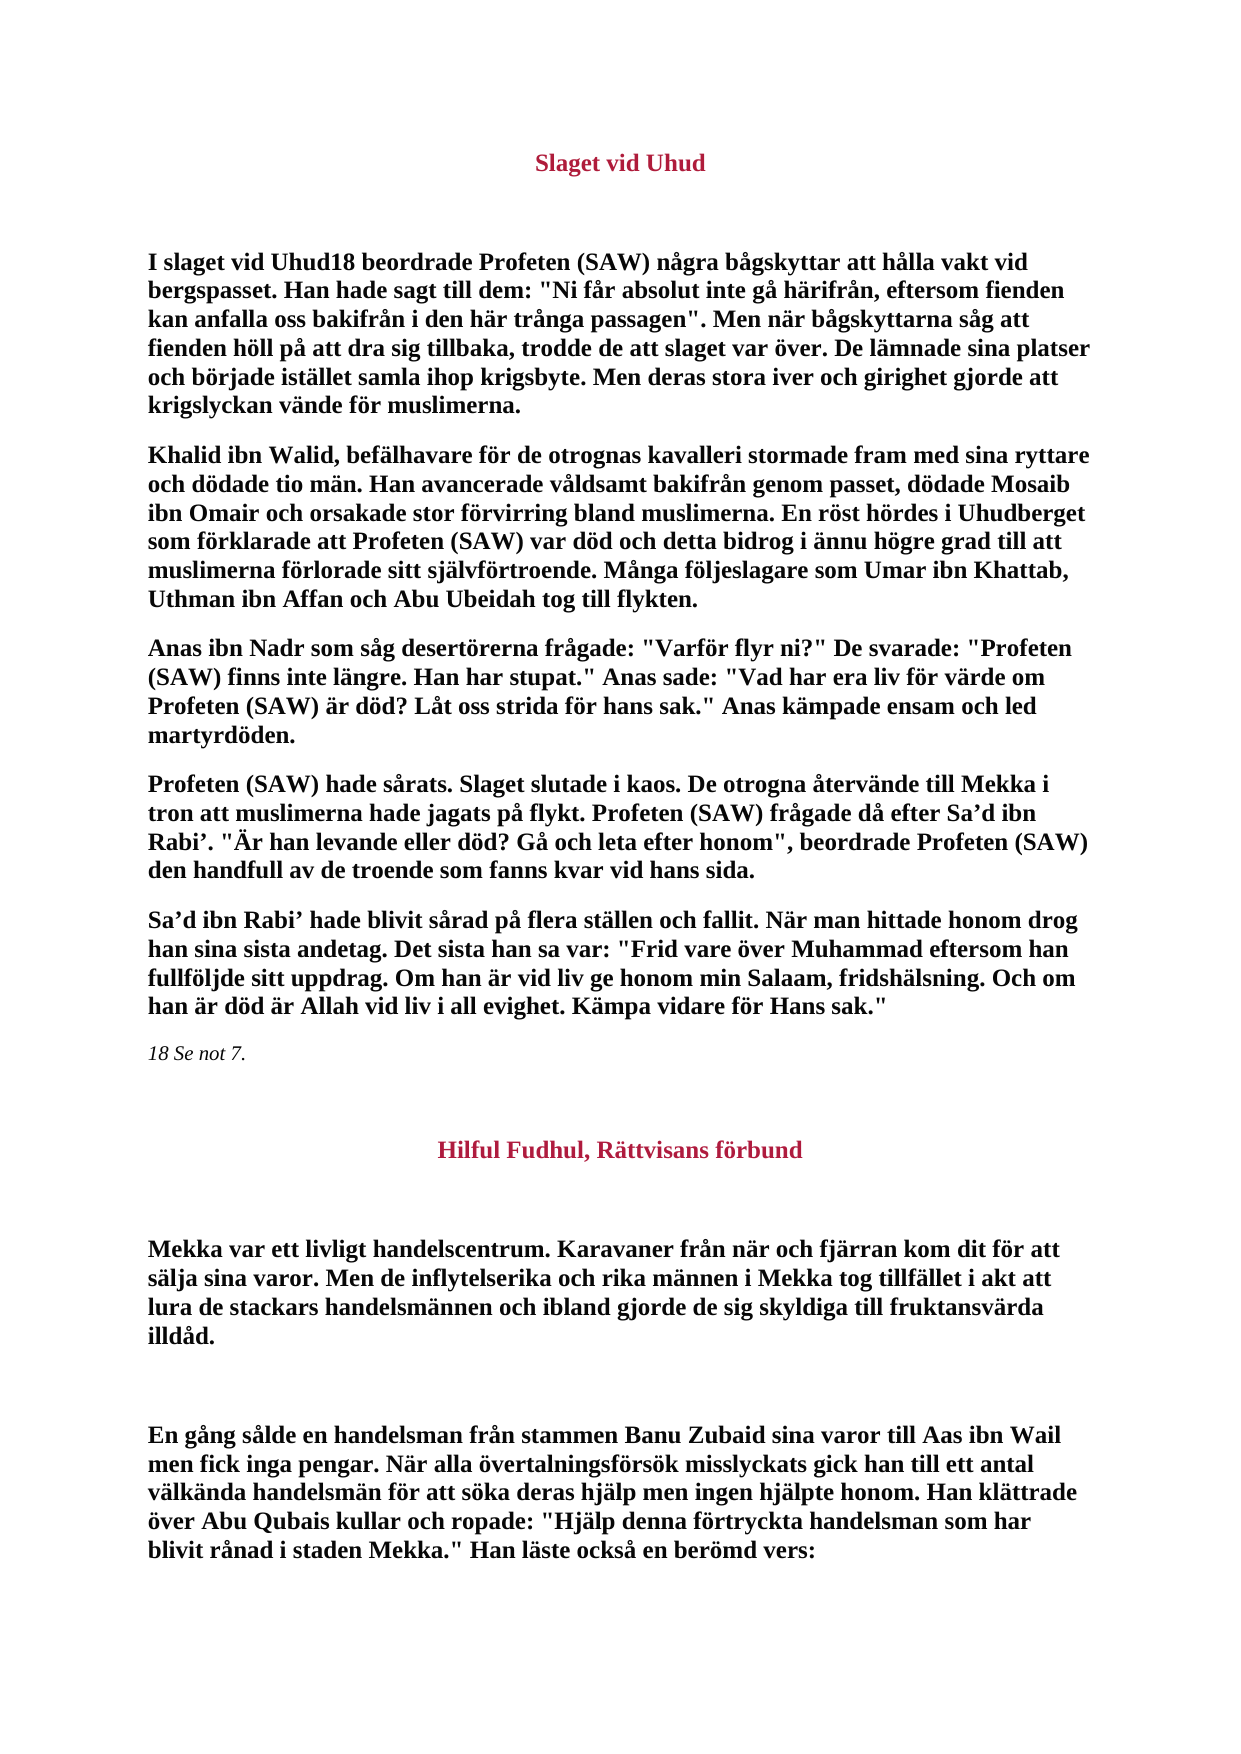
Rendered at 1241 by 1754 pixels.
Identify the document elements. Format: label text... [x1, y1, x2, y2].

text Sa’d ibn Rabi’ hade blivit sårad på flera ställen och fallit. När man hittade honom drog han sina sista andetag. Det sista han sa var: "Frid vare över Muhammad eftersom han fullföljde sitt uppdrag. Om han är vid liv ge honom min Salaam, fridshälsning. Och om han är död är Allah vid liv i all evighet. Kämpa vidare för Hans sak." [148, 905, 1093, 1020]
text Profeten (SAW) hade sårats. Slaget slutade i kaos. De otrogna återvände till Mekka i tron att muslimerna hade jagats på flykt. Profeten (SAW) frågade då efter Sa’d ibn Rabi’. "Är han levande eller död? Gå och leta efter honom", beordrade Profeten (SAW) den handfull av de troende som fanns kvar vid hans sida. [148, 769, 1093, 884]
text I slaget vid Uhud18 beordrade Profeten (SAW) några bågskyttar att hålla vakt vid bergspasset. Han hade sagt till dem: "Ni får absolut inte gå härifrån, eftersom fienden kan anfalla oss bakifrån i den här trånga passagen". Men när bågskyttarna såg att fienden höll på att dra sig tillbaka, trodde de att slaget var över. De lämnade sina platser och började istället samla ihop krigsbyte. Men deras stora iver och girighet gjorde att krigslyckan vände för muslimerna. [148, 247, 1093, 419]
text 18 Se not 7. [148, 1041, 1093, 1065]
text Khalid ibn Walid, befälhavare för de otrognas kavalleri stormade fram med sina ryttare och dödade tio män. Han avancerade våldsamt bakifrån genom passet, dödade Mosaib ibn Omair och orsakade stor förvirring bland muslimerna. En röst hördes i Uhudberget som förklarade att Profeten (SAW) var död och detta bidrog i ännu högre grad till att muslimerna förlorade sitt självförtroende. Många följeslagare som Umar ibn Khattab, Uthman ibn Affan och Abu Ubeidah tog till flykten. [148, 440, 1093, 613]
text Slaget vid Uhud [148, 148, 1093, 176]
text En gång sålde en handelsman från stammen Banu Zubaid sina varor till Aas ibn Wail men fick inga pengar. När alla övertalningsförsök misslyckats gick han till ett antal välkända handelsmän för att söka deras hjälp men ingen hjälpte honom. Han klättrade över Abu Qubais kullar och ropade: "Hjälp denna förtryckta handelsman som har blivit rånad i staden Mekka." Han läste också en berömd vers: [148, 1420, 1093, 1564]
text Hilful Fudhul, Rättvisans förbund [148, 1135, 1093, 1164]
text Anas ibn Nadr som såg desertörerna frågade: "Varför flyr ni?" De svarade: "Profeten (SAW) finns inte längre. Han har stupat." Anas sade: "Vad har era liv för värde om Profeten (SAW) är död? Låt oss strida för hans sak." Anas kämpade ensam och led martyrdöden. [148, 633, 1093, 748]
text Mekka var ett livligt handelscentrum. Karavaner från när och fjärran kom dit för att sälja sina varor. Men de inflytelserika och rika männen i Mekka tog tillfället i akt att lura de stackars handelsmännen och ibland gjorde de sig skyldiga till fruktansvärda illdåd. [148, 1234, 1093, 1349]
